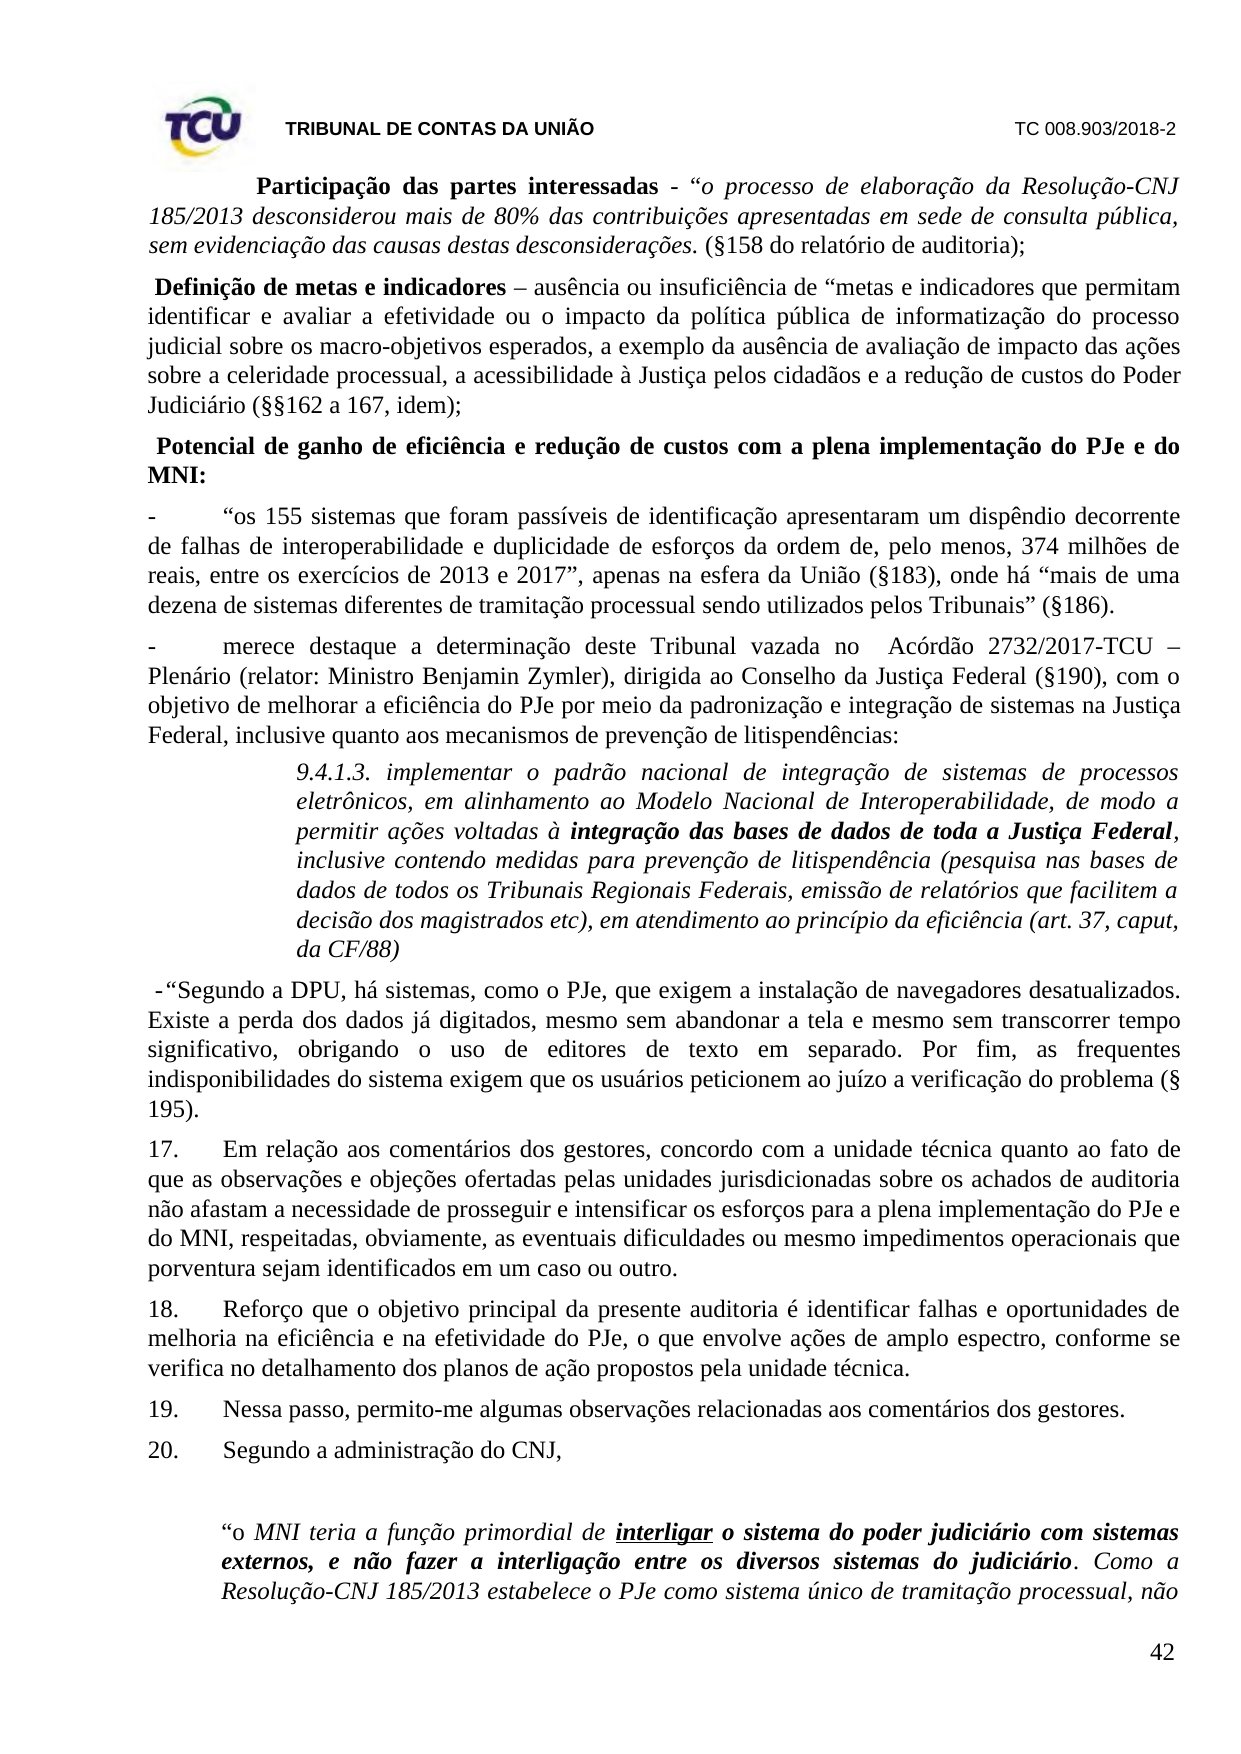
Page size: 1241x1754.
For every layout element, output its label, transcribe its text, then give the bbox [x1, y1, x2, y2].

text “o MNI teria a função primordial de interligar o sistema do poder judiciário com sistemas externos, e não fazer a interligação entre os diversos sistemas do judiciário. Como a Resolução-CNJ 185/2013 estabelece o PJe como sistema único de tramitação processual, não [221, 1517, 1182, 1605]
list Em relação aos comentários dos gestores, concordo com a unidade técnica quanto ao fato de que as observações e objeções ofertadas pelas unidades jurisdicionadas sobre os achados de auditoria não afastam a necessidade de prosseguir e intensificar os esforços para a plena implementação do PJe e do MNI, respeitadas, obviamente, as eventuais dificuldades ou mesmo impedimentos operacionais que porventura sejam identificados em um caso ou outro. [148, 1134, 1182, 1282]
list Segundo a administração do CNJ, [148, 1435, 1182, 1464]
text 9.4.1.3. implementar o padrão nacional de integração de sistemas de processos eletrônicos, em alinhamento ao Modelo Nacional de Interoperabilidade, de modo a permitir ações voltadas à integração das bases de dados de toda a Justiça Federal, inclusive contendo medidas para prevenção de litispendência (pesquisa nas bases de dados de todos os Tribunais Regionais Federais, emissão de relatórios que facilitem a decisão dos magistrados etc), em atendimento ao princípio da eficiência (art. 37, caput, da CF/88) [296, 757, 1182, 963]
text Participação das partes interessadas - “o processo de elaboração da Resolução-CNJ 185/2013 desconsiderou mais de 80% das contribuições apresentadas em sede de consulta pública, sem evidenciação das causas destas desconsiderações. (§158 do relatório de auditoria); [149, 171, 1182, 259]
list merece destaque a determinação deste Tribunal vazada no Acórdão 2732/2017-TCU – Plenário (relator: Ministro Benjamin Zymler), dirigida ao Conselho da Justiça Federal (§190), com o objetivo de melhorar a eficiência do PJe por meio da padronização e integração de sistemas na Justiça Federal, inclusive quanto aos mecanismos de prevenção de litispendências: [148, 631, 1182, 749]
list “os 155 sistemas que foram passíveis de identificação apresentaram um dispêndio decorrente de falhas de interoperabilidade e duplicidade de esforços da ordem de, pelo menos, 374 milhões de reais, entre os exercícios de 2013 e 2017”, apenas na esfera da União (§183), onde há “mais de uma dezena de sistemas diferentes de tramitação processual sendo utilizados pelos Tribunais” (§186). [148, 501, 1182, 619]
picture [151, 81, 257, 172]
text Potencial de ganho de eficiência e redução de custos com a plena implementação do PJe e do MNI: [147, 431, 1182, 489]
list Nessa passo, permito-me algumas observações relacionadas aos comentários dos gestores. [148, 1394, 1182, 1423]
list Reforço que o objetivo principal da presente auditoria é identificar falhas e oportunidades de melhoria na eficiência e na efetividade do PJe, o que envolve ações de amplo espectro, conforme se verifica no detalhamento dos planos de ação propostos pela unidade técnica. [148, 1294, 1182, 1382]
text Definição de metas e indicadores – ausência ou insuficiência de “metas e indicadores que permitam identificar e avaliar a efetividade ou o impacto da política pública de informatização do processo judicial sobre os macro-objetivos esperados, a exemplo da ausência de avaliação de impacto das ações sobre a celeridade processual, a acessibilidade à Justiça pelos cidadãos e a redução de custos do Poder Judiciário (§§162 a 167, idem); [147, 272, 1182, 419]
text -“Segundo a DPU, há sistemas, como o PJe, que exigem a instalação de navegadores desatualizados. Existe a perda dos dados já digitados, mesmo sem abandonar a tela e mesmo sem transcorrer tempo significativo, obrigando o uso de editores de texto em separado. Por fim, as frequentes indisponibilidades do sistema exigem que os usuários peticionem ao juízo a verificação do problema (§ 195). [147, 975, 1182, 1122]
